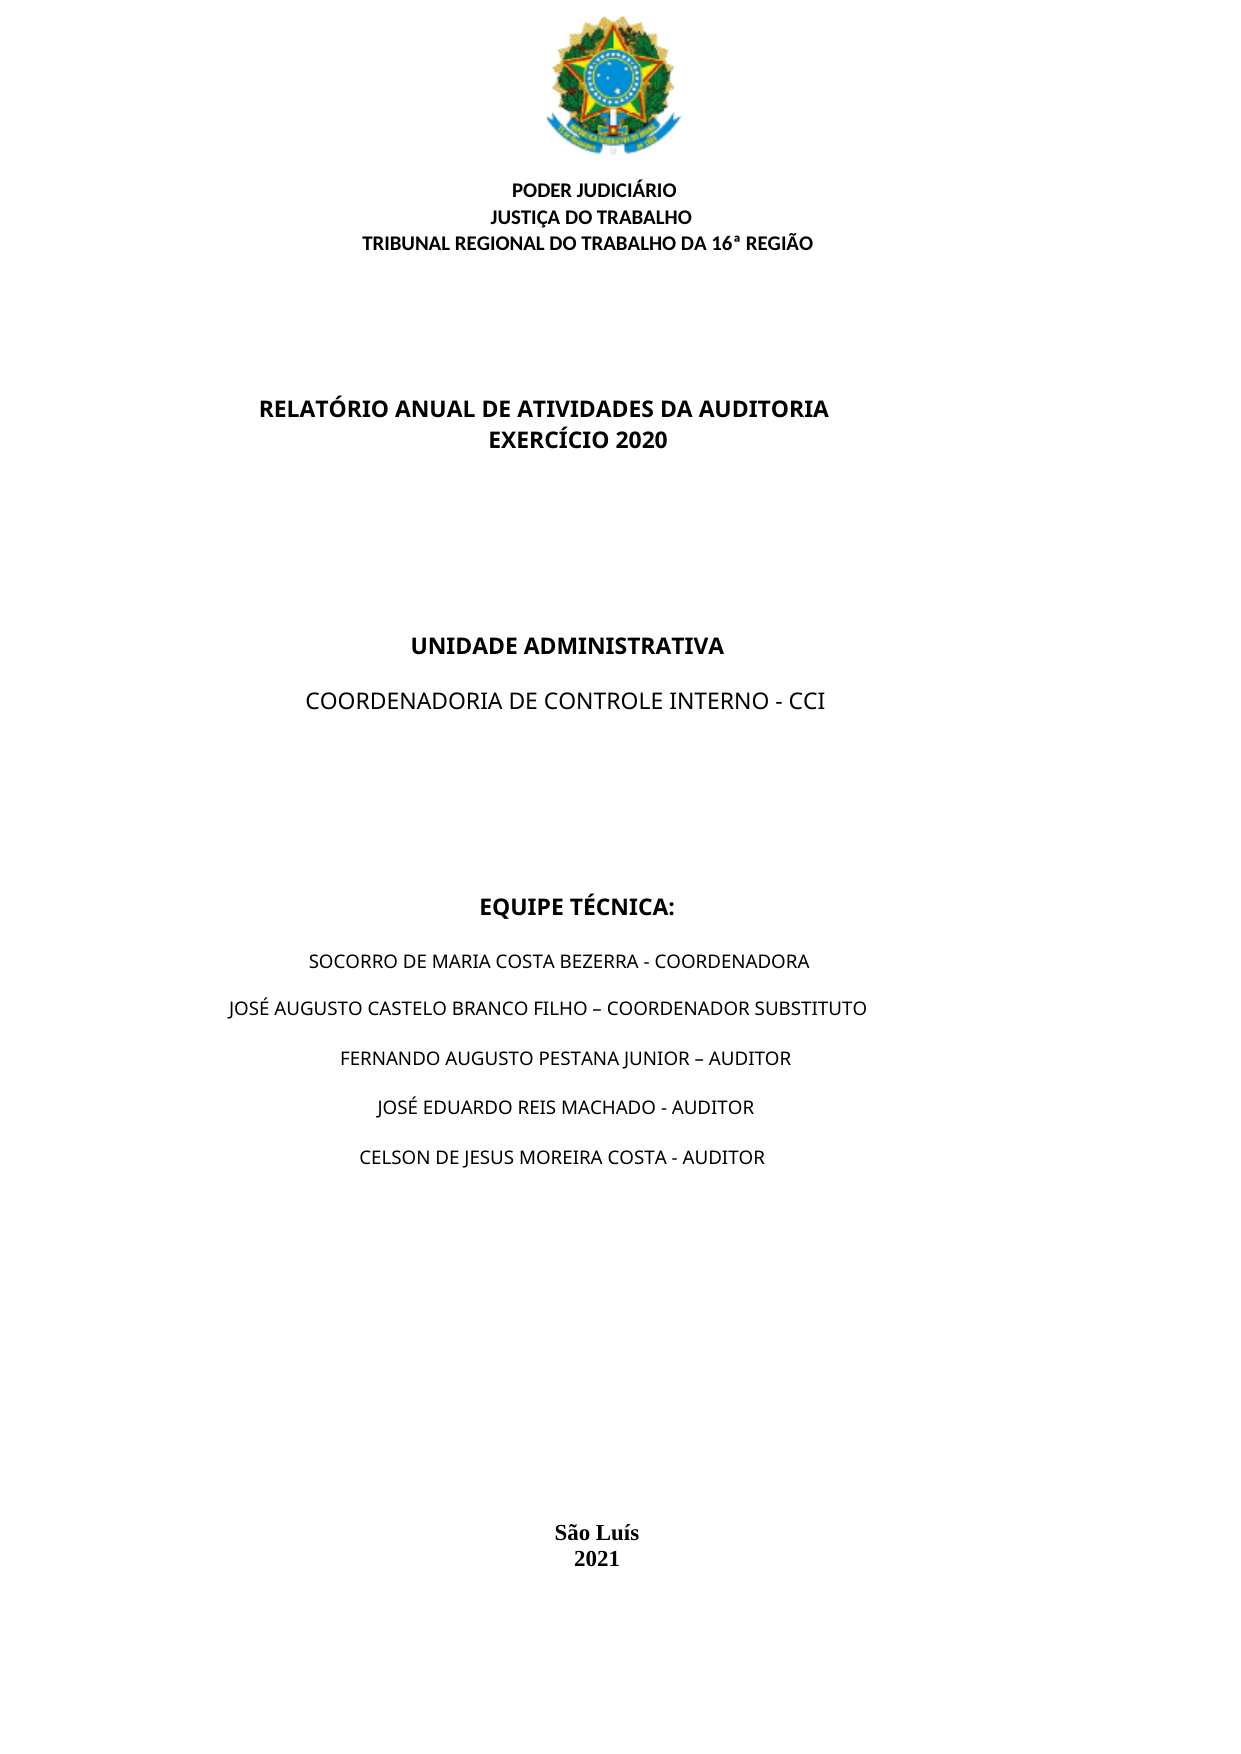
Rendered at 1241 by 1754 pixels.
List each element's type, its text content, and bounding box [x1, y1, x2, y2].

picture [546, 14, 683, 157]
text FERNANDO AUGUSTO PESTANA JUNIOR – AUDITOR [340, 1045, 1122, 1071]
text UNIDADE ADMINISTRATIVA [410, 630, 1122, 661]
text CELSON DE JESUS MOREIRA COSTA - AUDITOR [359, 1144, 1122, 1169]
text JOSÉ EDUARDO REIS MACHADO - AUDITOR [377, 1094, 1122, 1120]
text EQUIPE TÉCNICA: [479, 891, 1122, 922]
text São Luís [554, 1519, 1122, 1545]
text JOSÉ AUGUSTO CASTELO BRANCO FILHO – COORDENADOR SUBSTITUTO [229, 996, 1122, 1021]
text EXERCÍCIO 2020 [488, 424, 1122, 456]
text 2021 [574, 1545, 1122, 1571]
text SOCORRO DE MARIA COSTA BEZERRA - COORDENADORA [308, 948, 1122, 974]
text RELATÓRIO ANUAL DE ATIVIDADES DA AUDITORIA [258, 393, 1122, 424]
text COORDENADORIA DE CONTROLE INTERNO - CCI [305, 685, 1122, 716]
